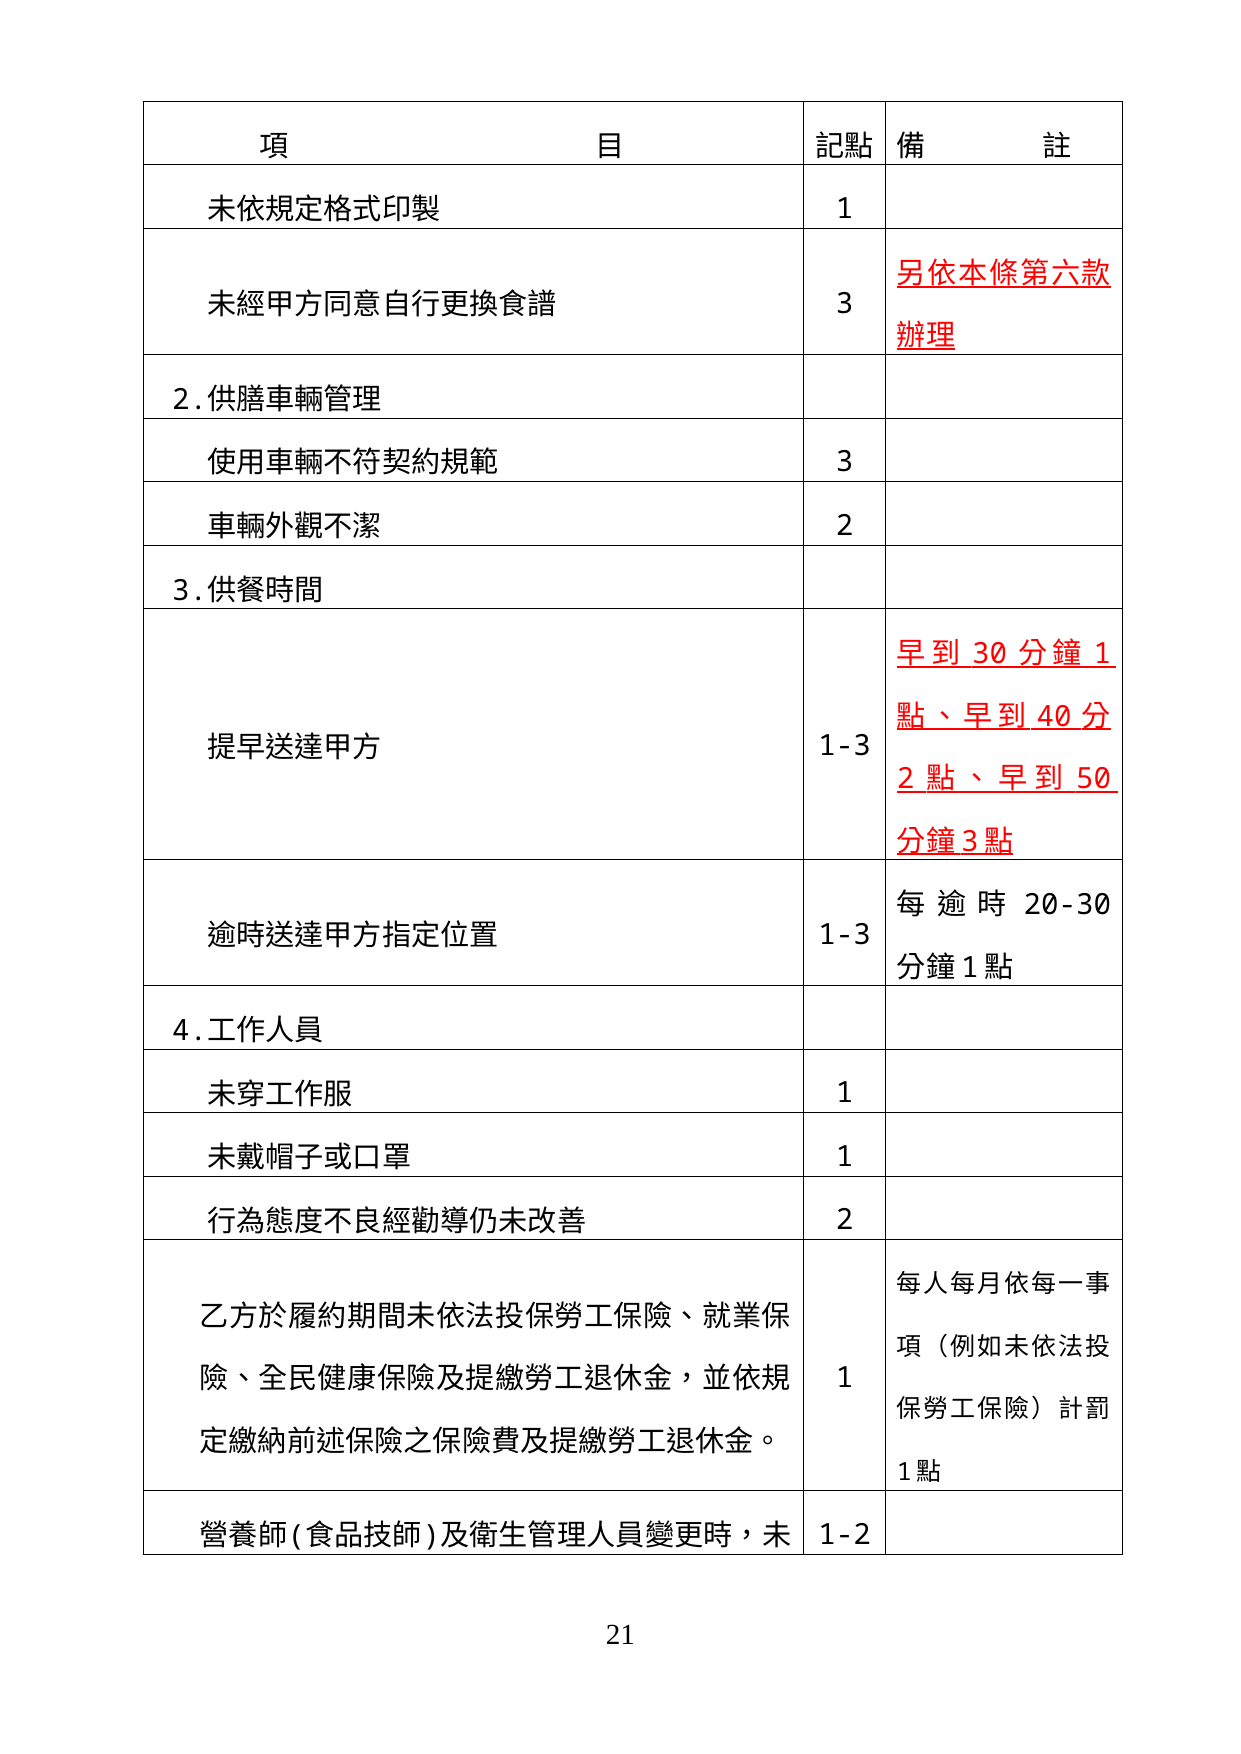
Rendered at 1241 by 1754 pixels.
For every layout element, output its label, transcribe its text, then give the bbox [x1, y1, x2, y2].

table_cell 1-3 [804, 609, 885, 859]
table_cell 每逾時20-30分鐘1點 [886, 860, 1122, 985]
table_cell [886, 1491, 1122, 1554]
table_cell 3.供餐時間 [144, 546, 803, 608]
table_cell 1 [804, 1113, 885, 1176]
table_cell 逾時送達甲方指定位置 [144, 860, 803, 985]
table_cell [886, 355, 1122, 417]
table_cell [804, 546, 885, 608]
table_cell 3 [804, 229, 885, 354]
table_cell 另依本條第六款辦理 [886, 229, 1122, 354]
table_cell 2 [804, 1177, 885, 1239]
table_cell 1-3 [804, 860, 885, 985]
table_cell 未依規定格式印製 [144, 165, 803, 228]
table_cell [886, 1113, 1122, 1176]
table_cell 未戴帽子或口罩 [144, 1113, 803, 1176]
table_cell 提早送達甲方 [144, 609, 803, 859]
table_cell 3 [804, 419, 885, 481]
table_cell 營養師(食品技師)及衛生管理人員變更時，未 [144, 1491, 803, 1554]
table_cell 行為態度不良經勸導仍未改善 [144, 1177, 803, 1239]
table_cell [886, 1177, 1122, 1239]
table_cell 早到30分鐘1點、早到40分2點、早到50分鐘3點 [886, 609, 1122, 859]
table_cell 1 [804, 1050, 885, 1112]
table_cell [886, 482, 1122, 544]
table_cell [804, 355, 885, 417]
table_cell [886, 1050, 1122, 1112]
table_cell [886, 165, 1122, 228]
table_cell 2 [804, 482, 885, 544]
table_cell [804, 986, 885, 1049]
table_cell 未經甲方同意自行更換食譜 [144, 229, 803, 354]
table_cell 乙方於履約期間未依法投保勞工保險、就業保險、全民健康保險及提繳勞工退休金，並依規定繳納前述保險之保險費及提繳勞工退休金。 [144, 1240, 803, 1490]
table_cell 1-2 [804, 1491, 885, 1554]
table_cell 4.工作人員 [144, 986, 803, 1049]
table_header 記點 [804, 102, 885, 164]
table_header 項 目 [144, 102, 803, 164]
table_cell [886, 419, 1122, 481]
table_cell 1 [804, 165, 885, 228]
table_cell 每人每月依每一事項（例如未依法投保勞工保險）計罰1點 [886, 1240, 1122, 1490]
table_cell [886, 986, 1122, 1049]
table_header 備 註 [886, 102, 1122, 164]
table_cell [886, 546, 1122, 608]
table_cell 1 [804, 1240, 885, 1490]
table_cell 車輛外觀不潔 [144, 482, 803, 544]
table_cell 2.供膳車輛管理 [144, 355, 803, 417]
table_cell 未穿工作服 [144, 1050, 803, 1112]
table_cell 使用車輛不符契約規範 [144, 419, 803, 481]
